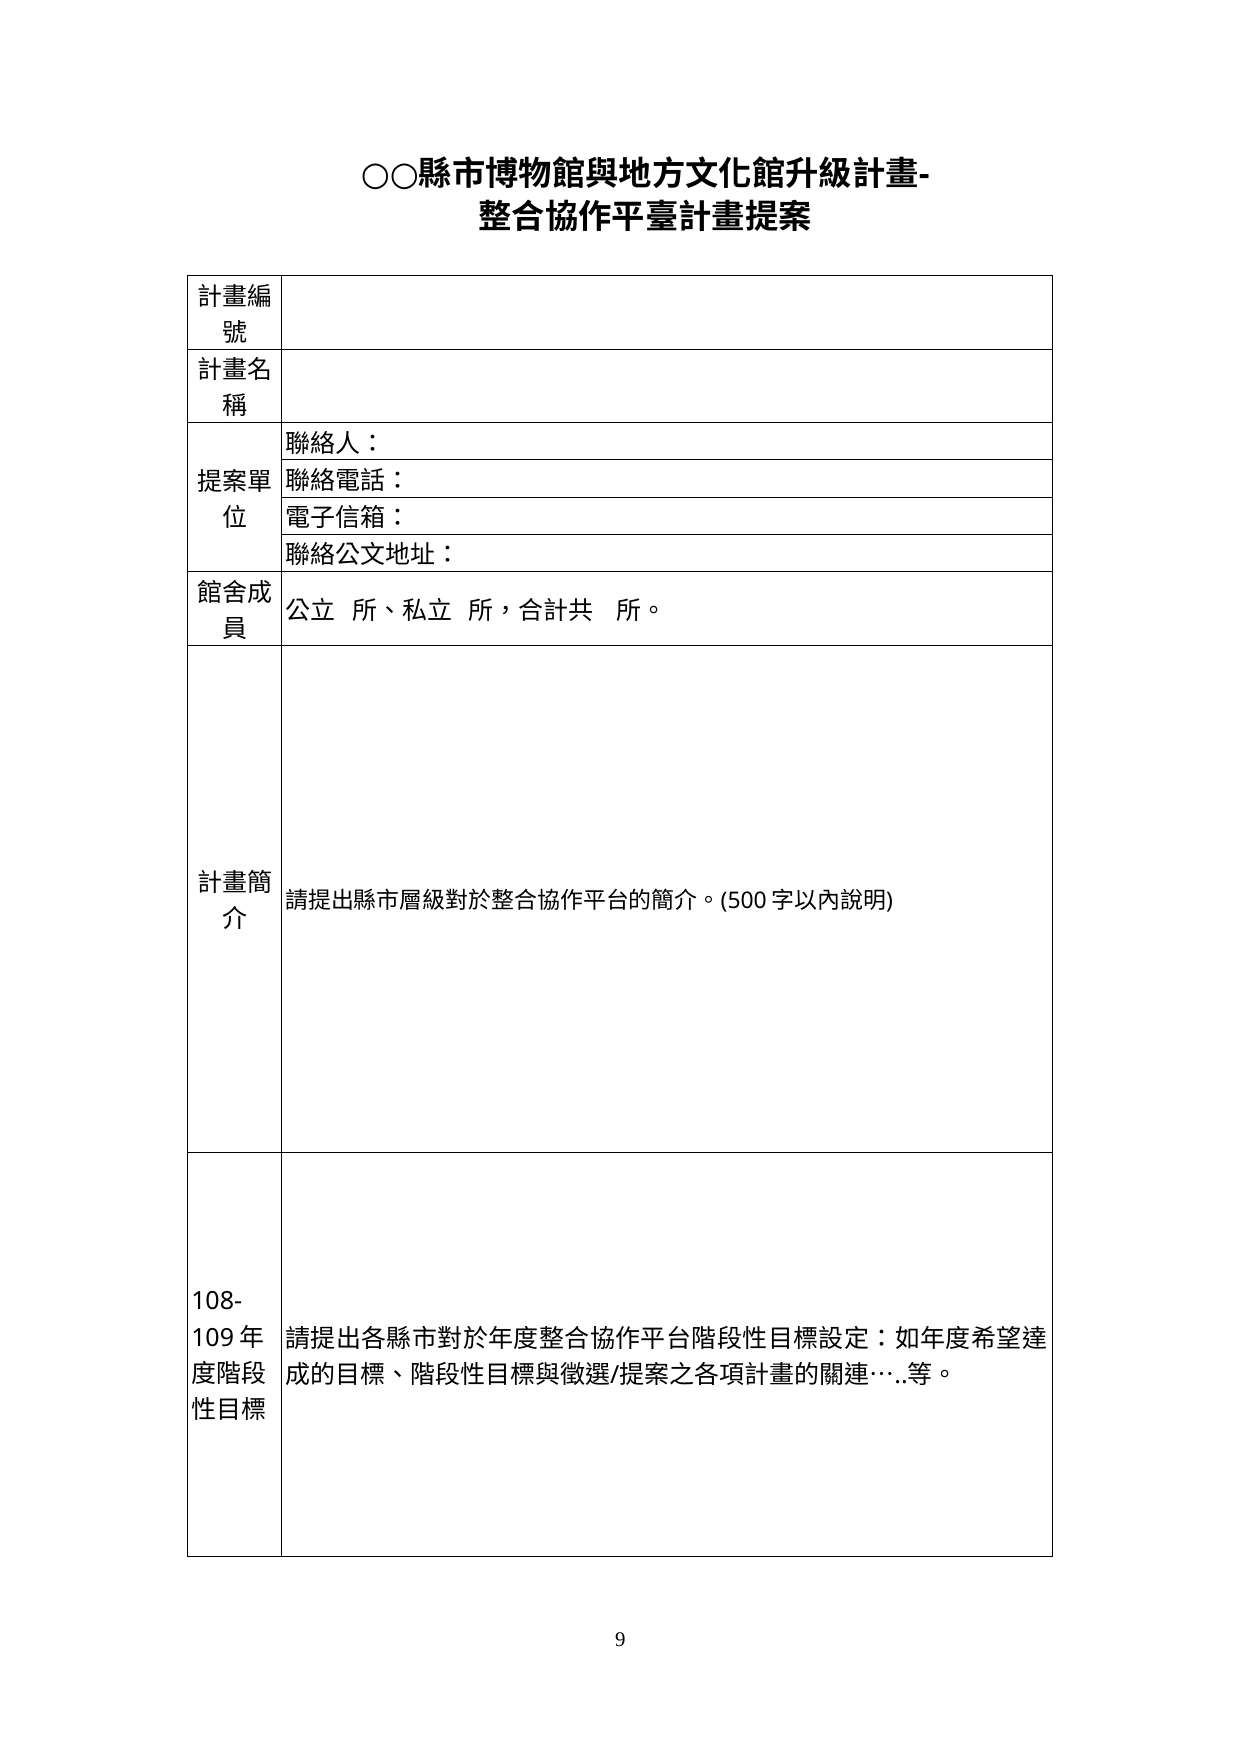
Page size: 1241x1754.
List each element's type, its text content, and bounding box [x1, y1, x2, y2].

table_cell 公立 所、私立 所，合計共 所。 [282, 572, 1052, 645]
table_cell 提案單位 [188, 423, 281, 571]
table_cell 館舍成員 [188, 572, 281, 645]
table_cell 計畫簡介 [188, 646, 281, 1152]
table_header [282, 276, 1052, 348]
table_cell 聯絡公文地址： [282, 535, 1052, 571]
table_cell 請提出縣市層級對於整合協作平台的簡介。(500字以內說明) [282, 646, 1052, 1152]
table_cell 聯絡電話： [282, 460, 1052, 497]
table_cell [282, 350, 1052, 422]
table_cell 聯絡人： [282, 423, 1052, 459]
table_cell 計畫名稱 [188, 350, 281, 422]
table_header 計畫編號 [188, 276, 281, 348]
text ○○縣市博物館與地方文化館升級計畫- [187, 150, 1053, 194]
text 整合協作平臺計畫提案 [187, 194, 1053, 237]
table_cell 電子信箱： [282, 498, 1052, 534]
table_cell 請提出各縣市對於年度整合協作平台階段性目標設定：如年度希望達成的目標、階段性目標與徵選/提案之各項計畫的關連…..等。 [282, 1153, 1052, 1556]
table_cell 108-109年度階段性目標 [188, 1153, 281, 1556]
